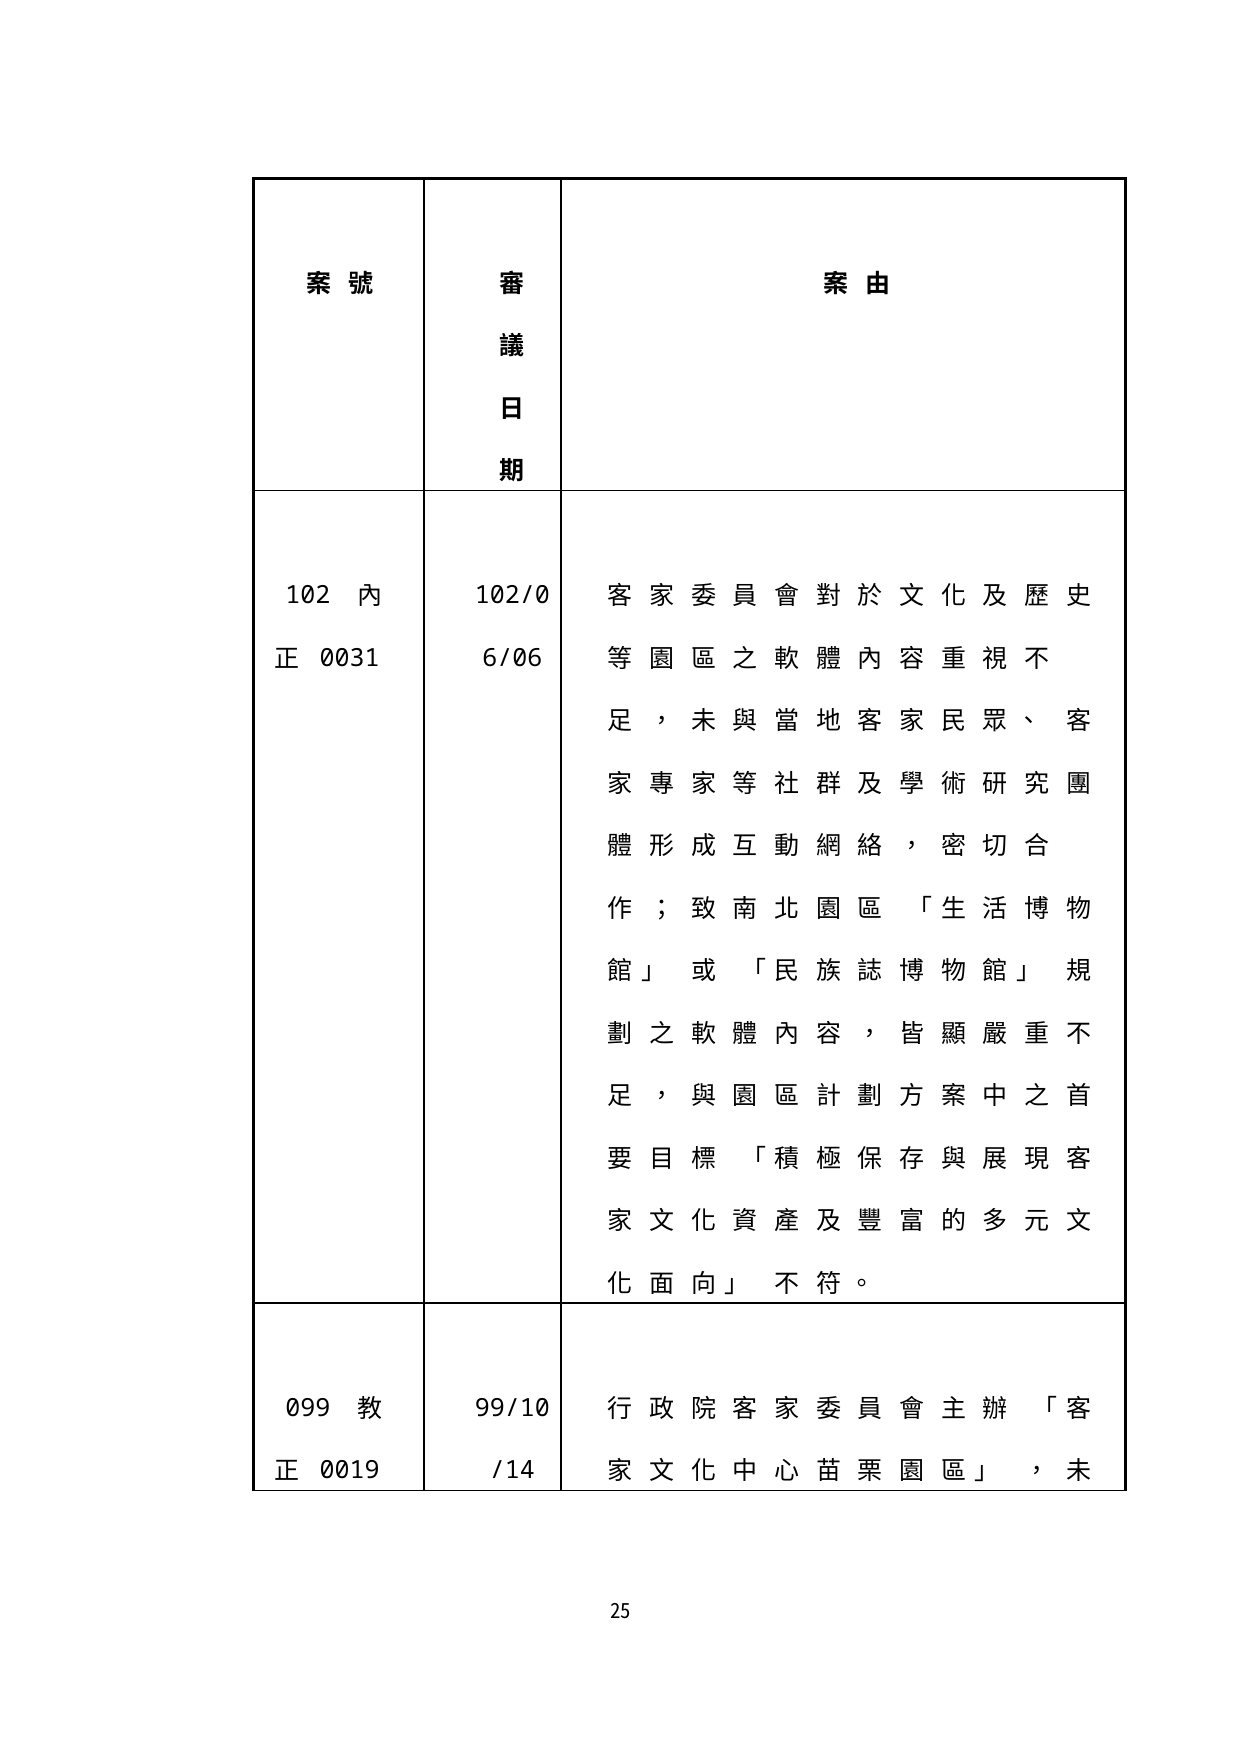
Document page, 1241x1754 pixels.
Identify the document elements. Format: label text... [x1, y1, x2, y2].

table_cell 099教正0019 [255, 1304, 423, 1490]
table_header 案號 [255, 180, 423, 490]
table_header 審議日期 [425, 180, 560, 490]
table_cell 102/06/06 [425, 491, 560, 1302]
table_cell 99/10/14 [425, 1304, 560, 1490]
table_cell 行政院客家委員會主辦「客家文化中心苗栗園區」，未 [562, 1304, 1124, 1490]
table_header 案由 [562, 180, 1124, 490]
table_cell 102內正0031 [255, 491, 423, 1302]
table_cell 客家委員會對於文化及歷史等園區之軟體內容重視不足，未與當地客家民眾、客家專家等社群及學術研究團體形成互動網絡，密切合作；致南北園區「生活博物館」或「民族誌博物館」規劃之軟體內容，皆顯嚴重不足，與園區計劃方案中之首要目標「積極保存與展現客家文化資產及豐富的多元文化面向」不符。 [562, 491, 1124, 1302]
